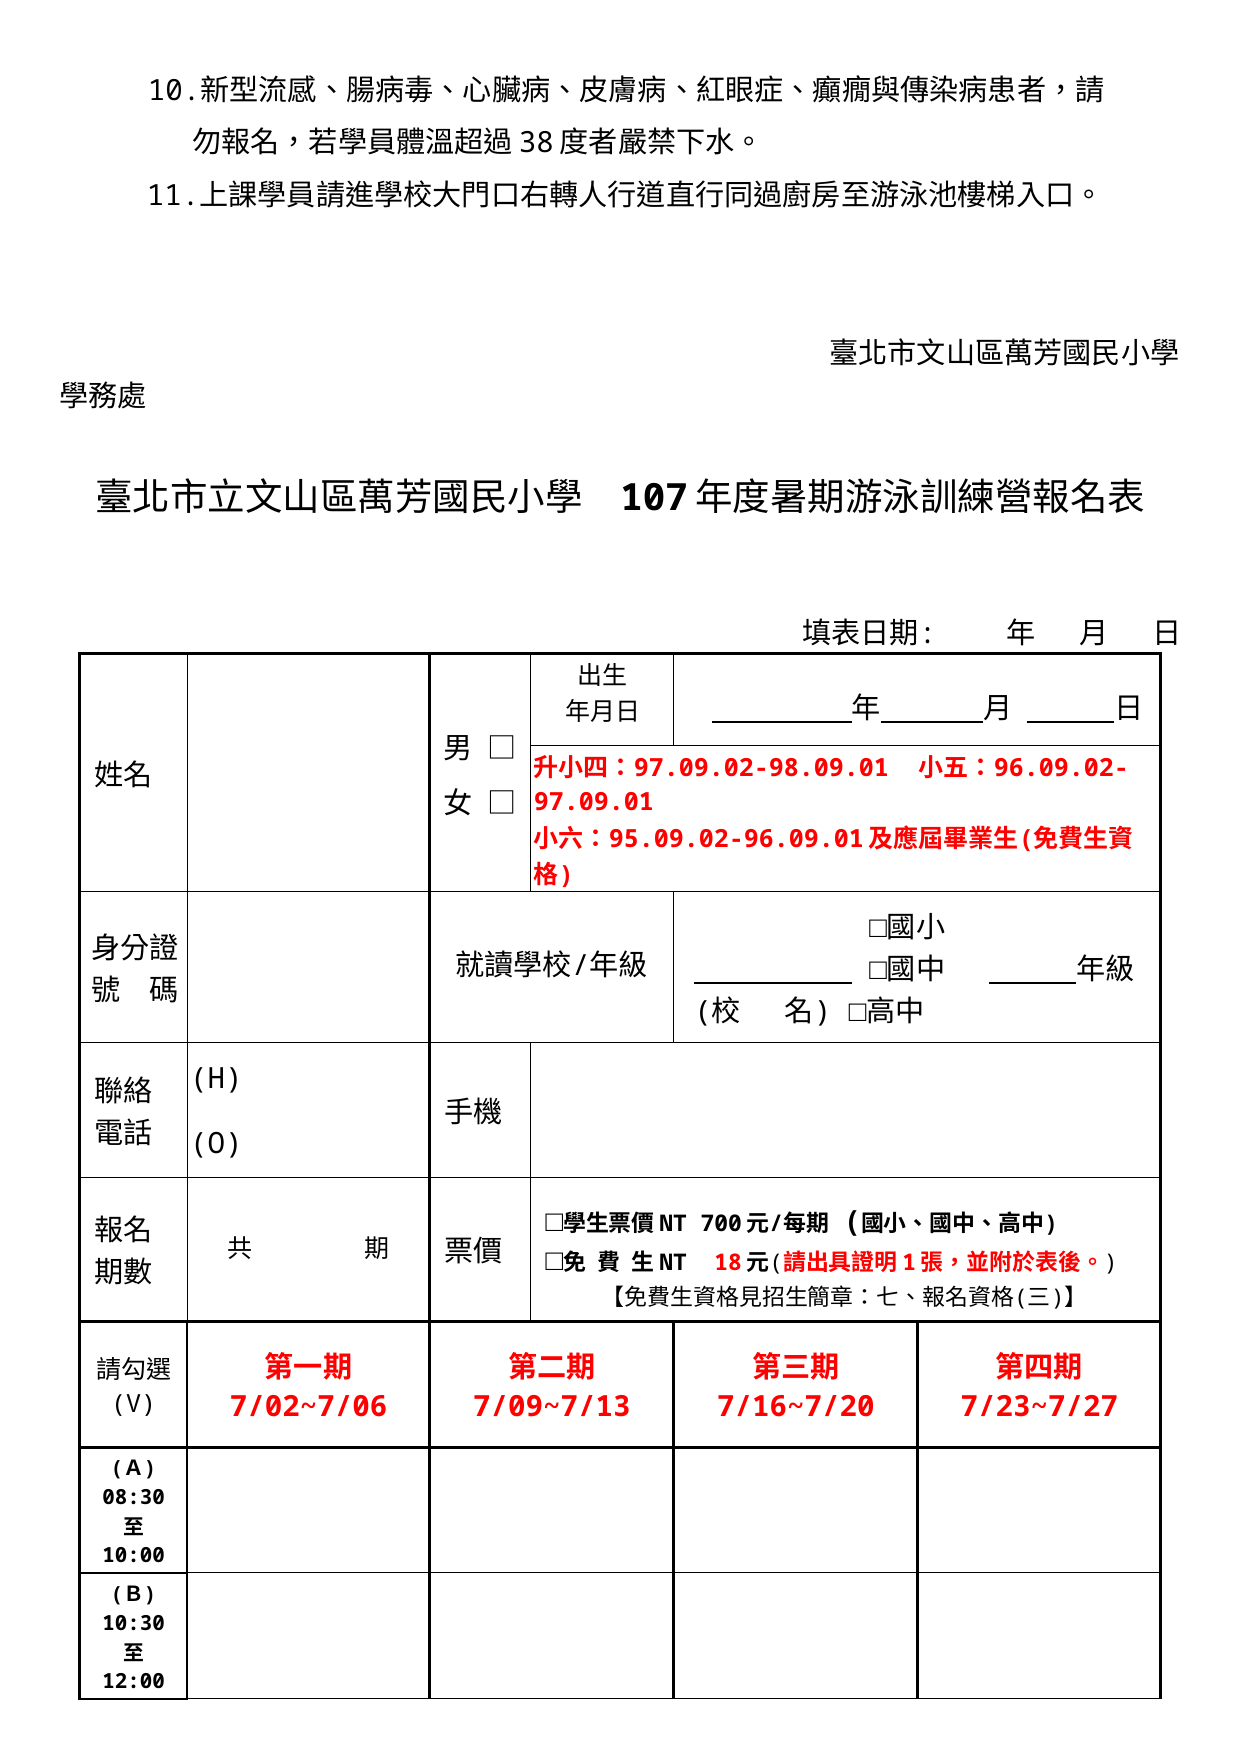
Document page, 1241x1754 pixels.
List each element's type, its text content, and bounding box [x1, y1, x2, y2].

table_cell (Ｂ) 10:30至12:00 [81, 1574, 186, 1698]
table_cell [919, 1485, 1159, 1572]
table_cell [431, 1573, 672, 1698]
table_cell [188, 1485, 428, 1572]
table_cell [675, 1573, 916, 1698]
text 11.上課學員請進學校大門口右轉人行道直行同過廚房至游泳池樓梯入口。 [59, 163, 1181, 215]
text 10.新型流感、腸病毒、心臟病、皮膚病、紅眼症、癲癇與傳染病患者，請勿報名，若學員體溫超過38度者嚴禁下水。 [148, 59, 1122, 163]
table_cell [431, 1485, 672, 1572]
text 填表日期: 年 月 日 [1173, 610, 1181, 652]
table_cell [188, 1573, 428, 1698]
table_cell (Ａ) 08:30 至10:00 [81, 1485, 186, 1572]
table_cell [675, 1485, 916, 1572]
text 臺北市文山區萬芳國民小學 學務處 [1173, 330, 1181, 414]
table_cell [919, 1573, 1159, 1698]
